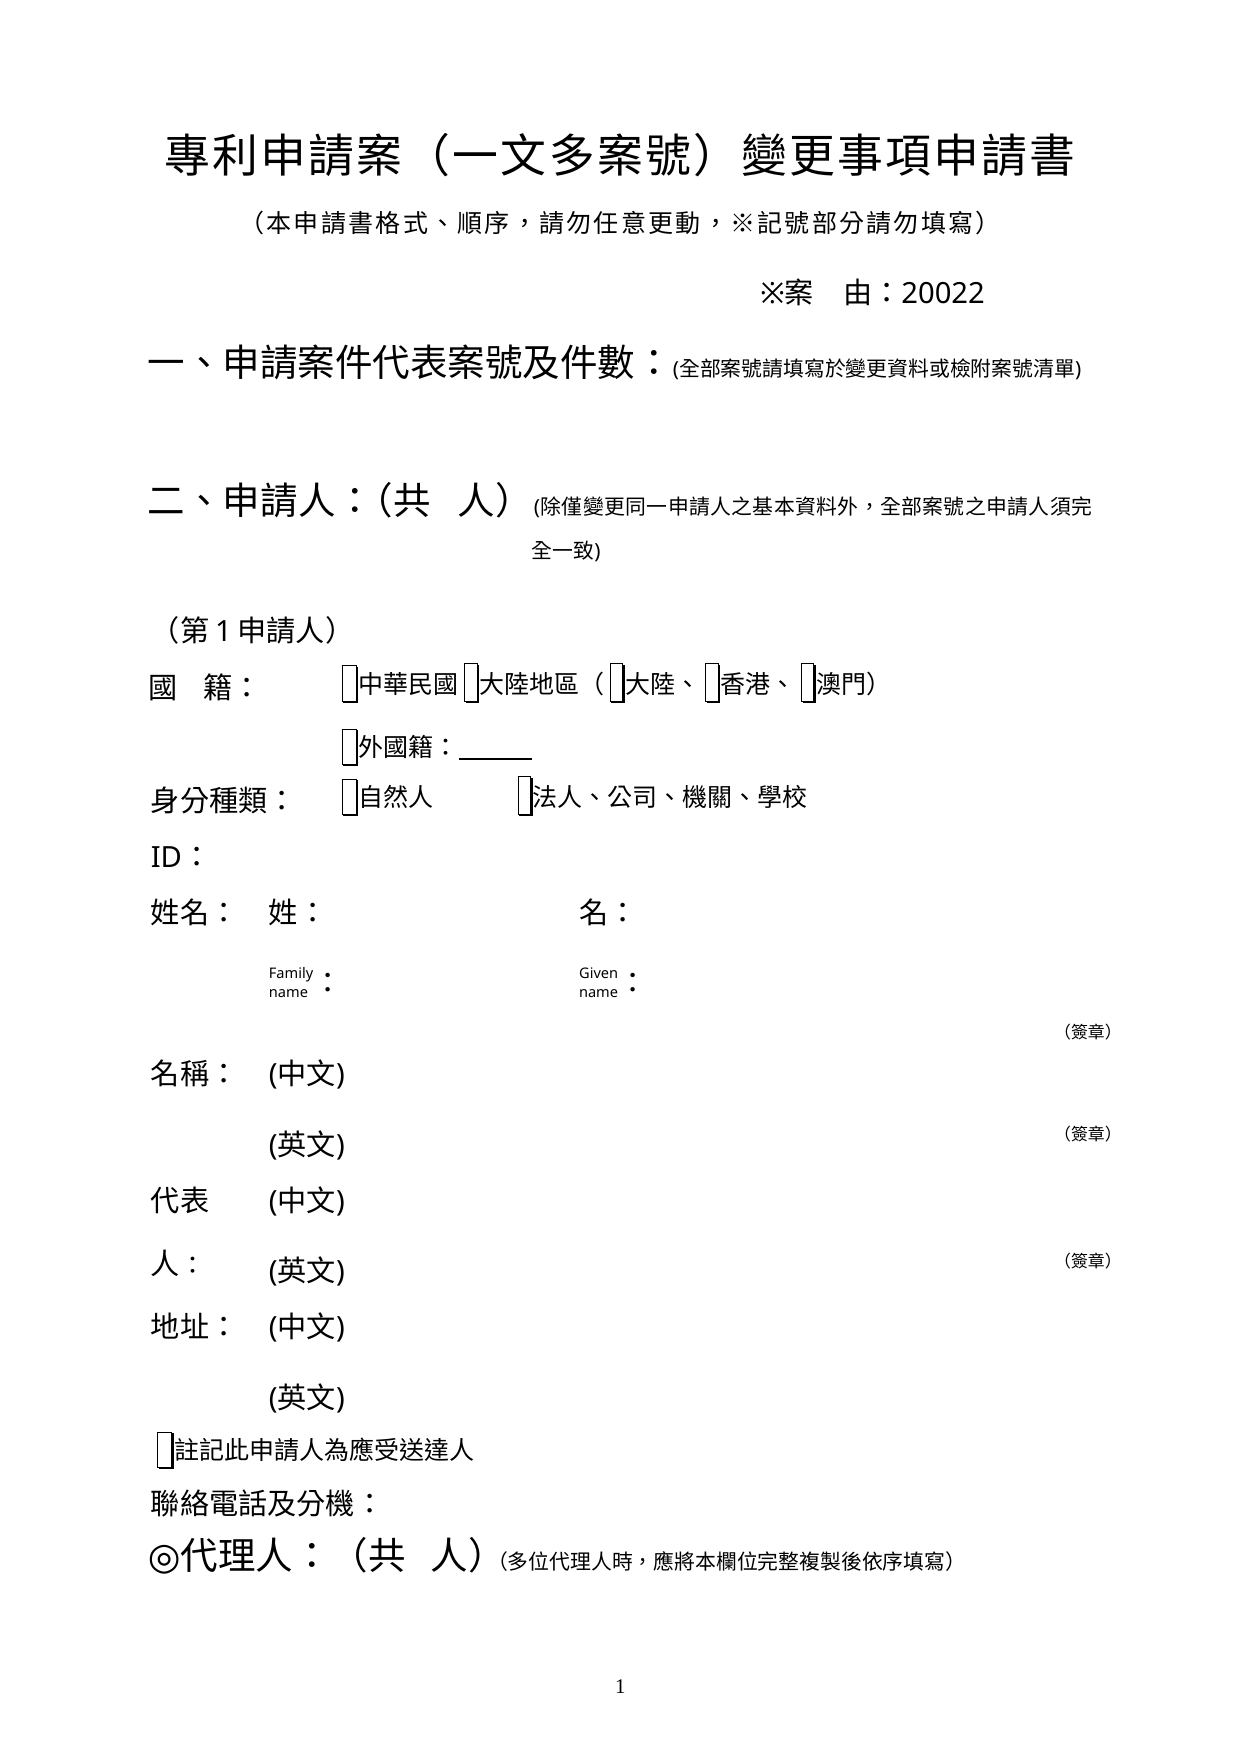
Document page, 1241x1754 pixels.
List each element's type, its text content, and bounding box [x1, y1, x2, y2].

table_cell （簽章） [973, 1044, 1124, 1170]
table_cell ID： [148, 826, 1124, 883]
table_cell (中文) (英文) [266, 1170, 973, 1297]
table_cell (中文) (英文) [266, 1297, 1124, 1423]
table_cell （簽章） [973, 1170, 1124, 1297]
list 申請人：（共 人）(除僅變更同一申請人之基本資料外，全部案號之申請人須完全一致) [148, 463, 1092, 567]
table_cell 註記此申請人為應受送達人 [148, 1424, 1124, 1473]
text （本申請書格式、順序，請勿任意更動，※記號部分請勿填寫） [148, 187, 1092, 256]
table_cell 代表人： [148, 1170, 266, 1297]
text ※案 由：20022 [148, 256, 1092, 325]
table_cell 名稱： [148, 1044, 266, 1170]
table_cell 姓名： [148, 883, 266, 1044]
table_cell 地址： [148, 1297, 266, 1353]
table_cell （簽章） [973, 883, 1124, 1044]
table_cell [148, 1353, 266, 1423]
text ◎代理人：（共 人）（多位代理人時，應將本欄位完整複製後依序填寫） [148, 1529, 1092, 1579]
table_cell 自然人 法人、公司、機關、學校 [332, 770, 1124, 826]
text 專利申請案（一文多案號）變更事項申請書 [148, 118, 1092, 187]
table_cell 聯絡電話及分機： [148, 1474, 1124, 1529]
table_cell 身分種類： [148, 770, 332, 826]
table_cell 名： Given name： [576, 883, 973, 1044]
table_cell (中文) (英文) [266, 1044, 973, 1170]
table_header （第1申請人） [148, 601, 1124, 657]
table_cell 中華民國 大陸地區（ 大陸、 香港、 澳門） 外國籍： [332, 657, 1124, 770]
list 申請案件代表案號及件數：(全部案號請填寫於變更資料或檢附案號清單) [148, 325, 1092, 394]
table_cell 姓： Family name： [266, 883, 576, 1044]
table_cell 國 籍： [148, 657, 332, 770]
